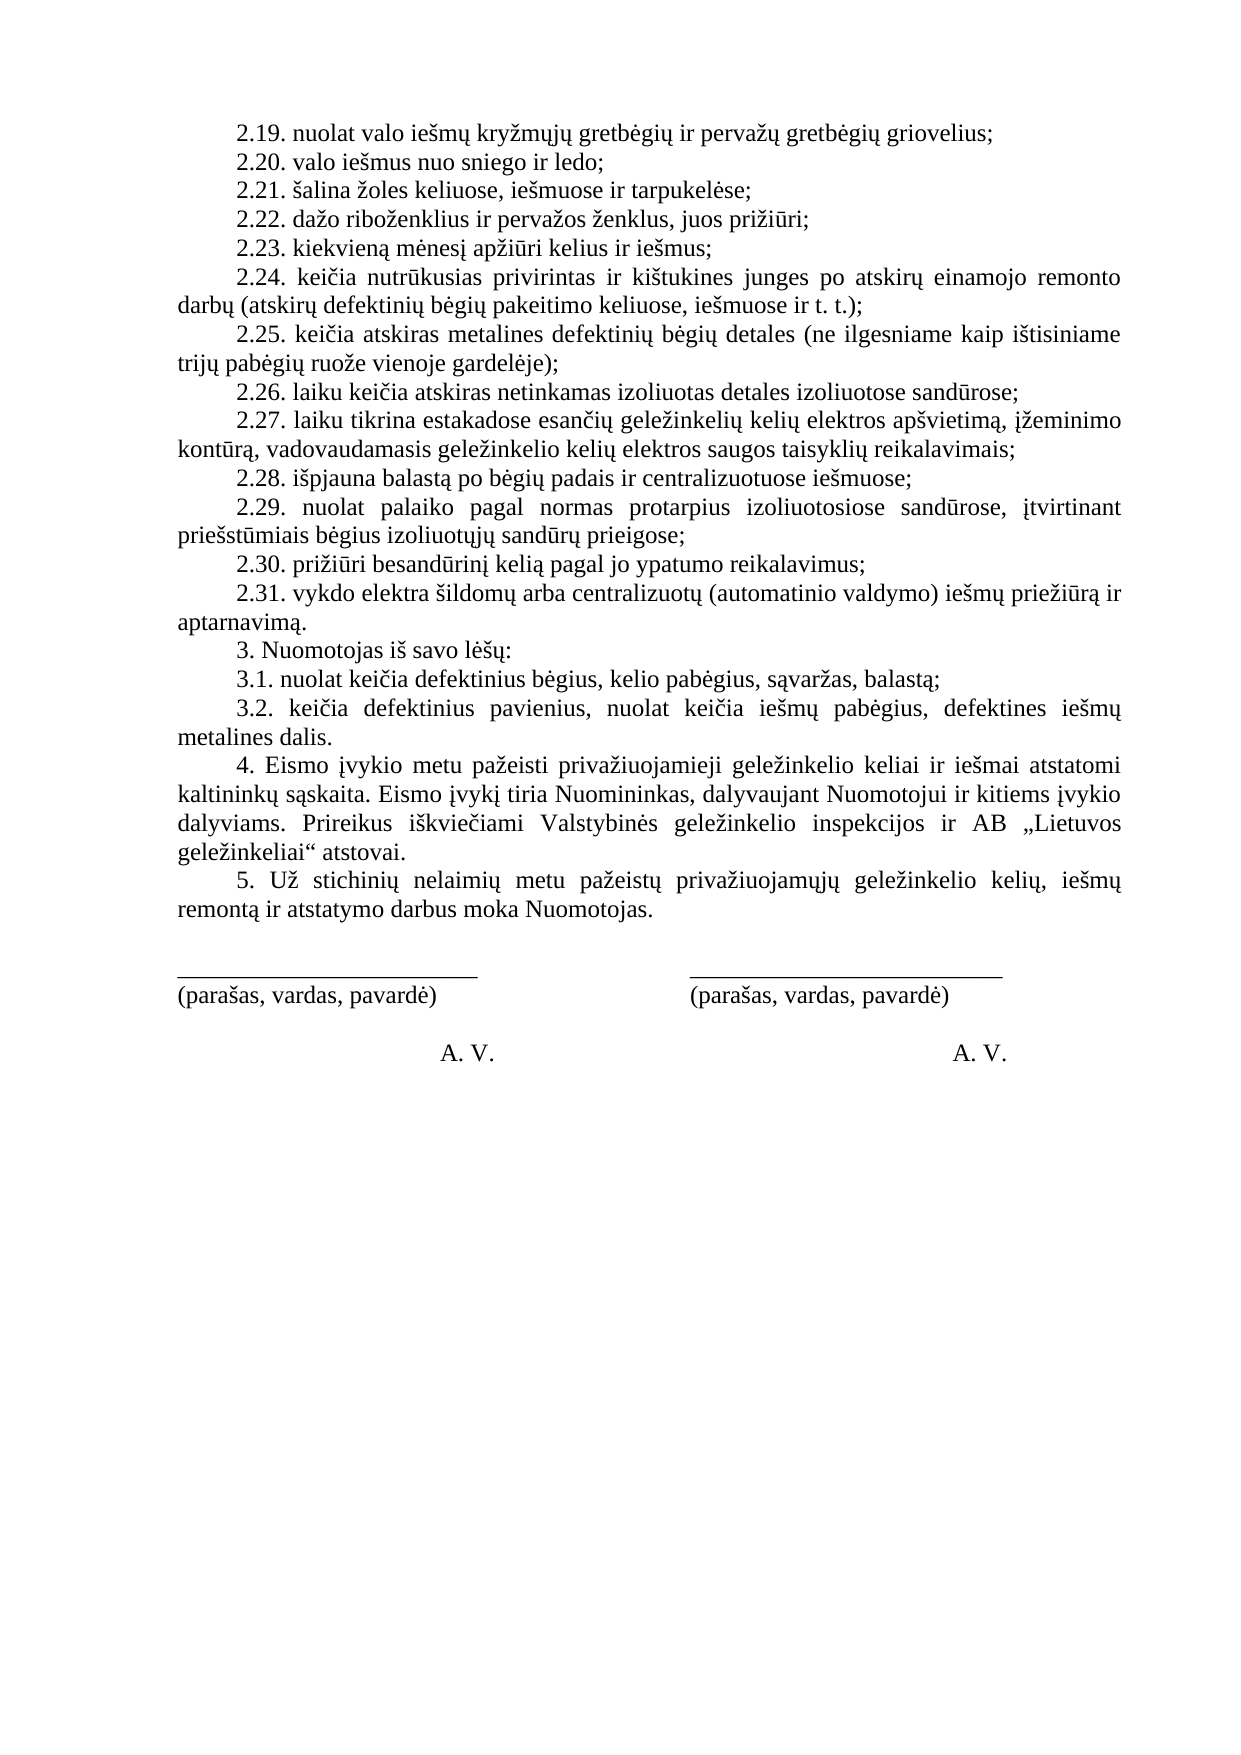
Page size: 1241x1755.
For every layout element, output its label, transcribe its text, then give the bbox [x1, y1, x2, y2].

text 2.22. dažo riboženklius ir pervažos ženklus, juos prižiūri; [177, 204, 1122, 233]
text 4. Eismo įvykio metu pažeisti privažiuojamieji geležinkelio keliai ir iešmai atstatomi kaltininkų sąskaita. Eismo įvykį tiria Nuomininkas, dalyvaujant Nuomotojui ir kitiems įvykio dalyviams. Prireikus iškviečiami Valstybinės geležinkelio inspekcijos ir AB „Lietuvos geležinkeliai“ atstovai. [177, 751, 1122, 866]
text A. V. A. V. [440, 1038, 1122, 1067]
text 2.21. šalina žoles keliuose, iešmuose ir tarpukelėse; [177, 176, 1122, 204]
text 2.20. valo iešmus nuo sniego ir ledo; [177, 147, 1122, 176]
text 3.2. keičia defektinius pavienius, nuolat keičia iešmų pabėgius, defektines iešmų metalines dalis. [177, 693, 1122, 751]
text 2.31. vykdo elektra šildomų arba centralizuotų (automatinio valdymo) iešmų priežiūrą ir aptarnavimą. [177, 578, 1122, 636]
text ________________________ _________________________ [177, 952, 1122, 981]
text 2.19. nuolat valo iešmų kryžmųjų gretbėgių ir pervažų gretbėgių griovelius; [177, 118, 1122, 147]
text 5. Už stichinių nelaimių metu pažeistų privažiuojamųjų geležinkelio kelių, iešmų remontą ir atstatymo darbus moka Nuomotojas. [177, 866, 1122, 923]
text 2.29. nuolat palaiko pagal normas protarpius izoliuotosiose sandūrose, įtvirtinant priešstūmiais bėgius izoliuotųjų sandūrų prieigose; [177, 492, 1122, 549]
text (parašas, vardas, pavardė) (parašas, vardas, pavardė) [177, 981, 1122, 1009]
text 3.1. nuolat keičia defektinius bėgius, kelio pabėgius, sąvaržas, balastą; [177, 664, 1122, 693]
text 2.23. kiekvieną mėnesį apžiūri kelius ir iešmus; [177, 233, 1122, 262]
text 2.27. laiku tikrina estakadose esančių geležinkelių kelių elektros apšvietimą, įžeminimo kontūrą, vadovaudamasis geležinkelio kelių elektros saugos taisyklių reikalavimais; [177, 406, 1122, 463]
text 2.24. keičia nutrūkusias privirintas ir kištukines junges po atskirų einamojo remonto darbų (atskirų defektinių bėgių pakeitimo keliuose, iešmuose ir t. t.); [177, 262, 1122, 319]
text 2.30. prižiūri besandūrinį kelią pagal jo ypatumo reikalavimus; [177, 549, 1122, 578]
text 2.26. laiku keičia atskiras netinkamas izoliuotas detales izoliuotose sandūrose; [177, 377, 1122, 406]
text 3. Nuomotojas iš savo lėšų: [177, 636, 1122, 664]
text 2.25. keičia atskiras metalines defektinių bėgių detales (ne ilgesniame kaip ištisiniame trijų pabėgių ruože vienoje gardelėje); [177, 319, 1122, 377]
text 2.28. išpjauna balastą po bėgių padais ir centralizuotuose iešmuose; [177, 463, 1122, 492]
